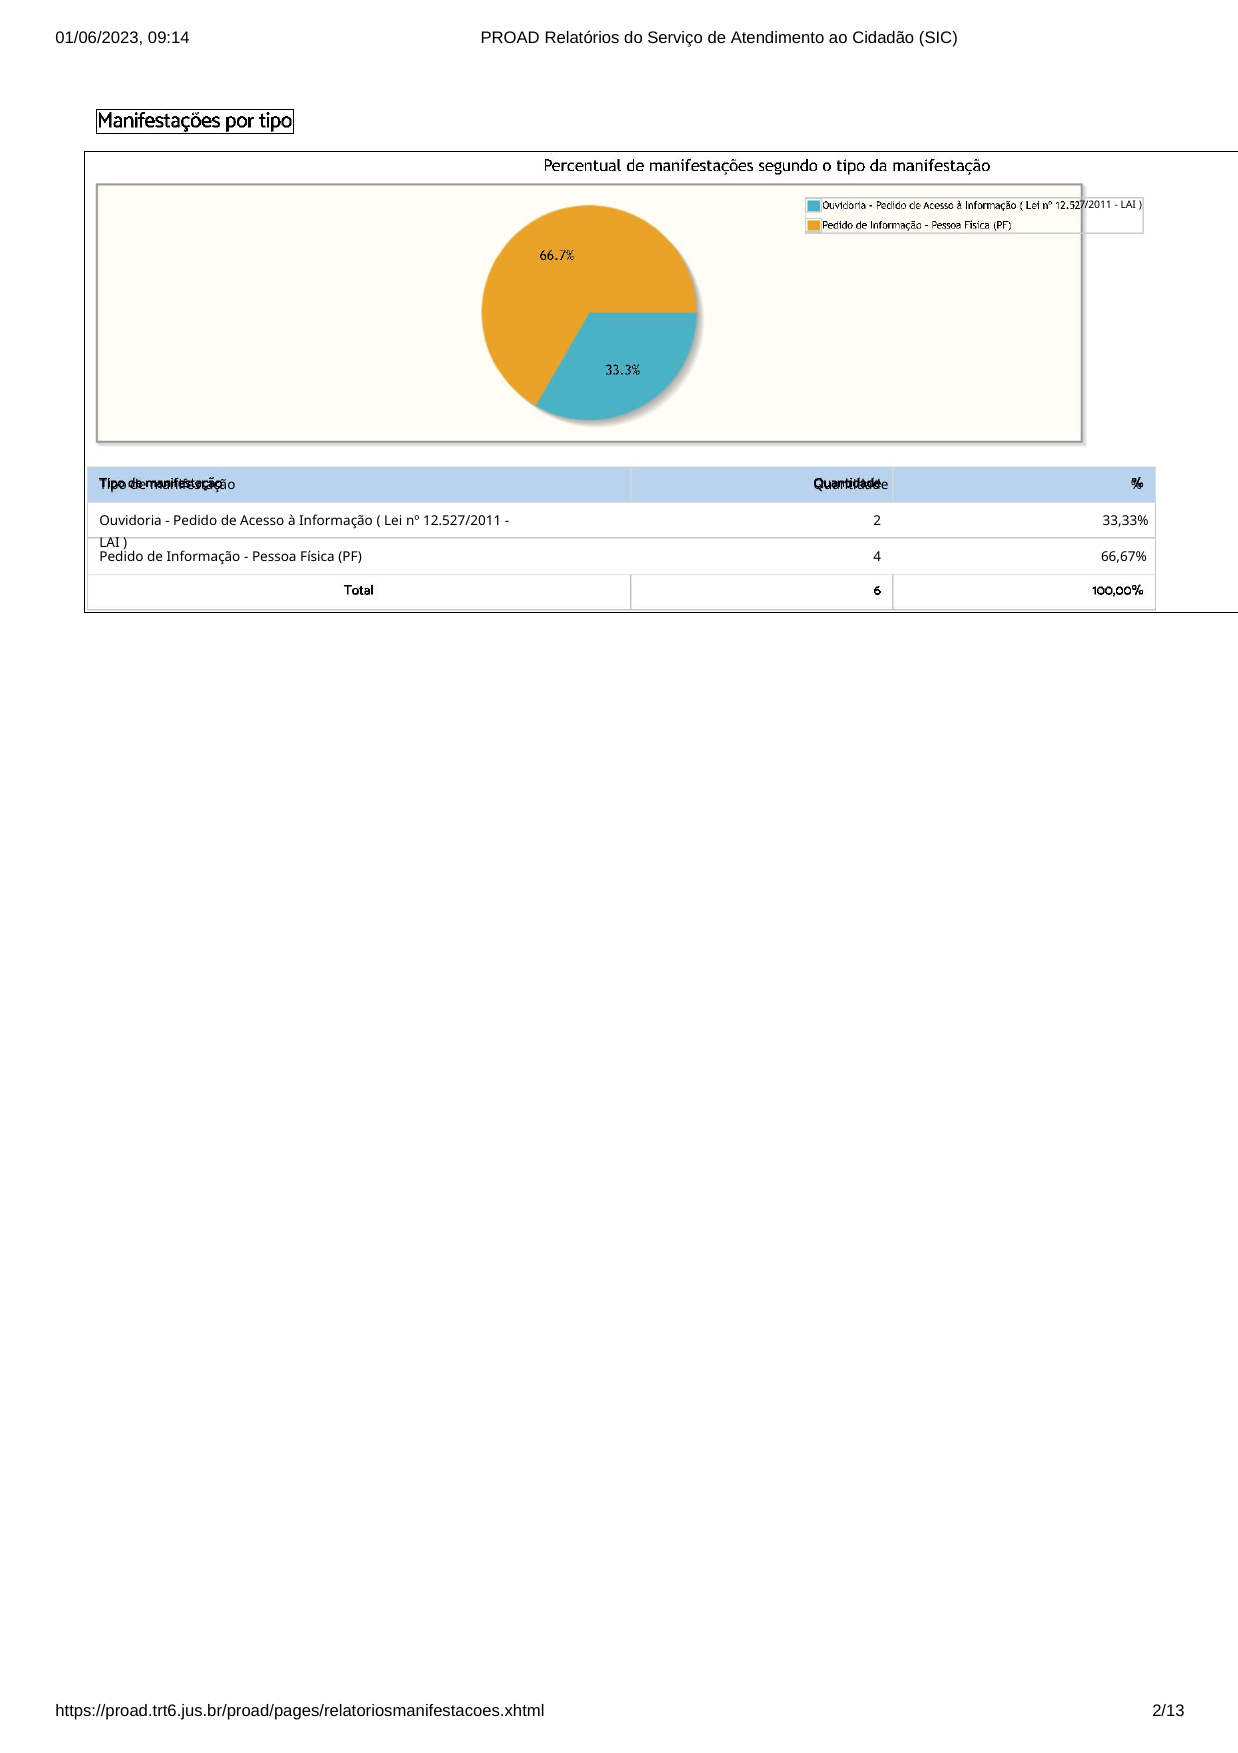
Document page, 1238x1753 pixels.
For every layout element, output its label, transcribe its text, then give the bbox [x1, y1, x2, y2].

text 4 [873, 544, 901, 566]
text 0 [55, 29, 64, 47]
text /2011 - LAI ) [1084, 199, 1157, 211]
text 33,33% [1102, 507, 1163, 530]
text 2 [873, 508, 901, 530]
text PROAD Relatórios do Serviço de Atendimento ao Cidadão (SIC) [480, 29, 982, 47]
picture [97, 110, 293, 133]
text 2/13 [1152, 1702, 1209, 1720]
text 7 [1079, 199, 1084, 211]
text 66,67% [1101, 544, 1163, 566]
text Tipo de manifestação [99, 472, 242, 494]
text https://proad.trt6.jus.br/proad/pages/relatoriosmanifestacoes.xhtml [55, 1702, 569, 1720]
picture [85, 152, 1238, 612]
text Ouvidoria - Pedido de Acesso à Informação ( Lei nº 12.527/2011 - LAI ) [99, 508, 514, 552]
text 0 [57, 33, 62, 42]
text Pedido de Informação - Pessoa Física (PF) [99, 544, 398, 566]
text 1/06/2023, 09:14 [64, 29, 214, 47]
text Quantidade [813, 472, 900, 494]
text % [1131, 472, 1163, 494]
